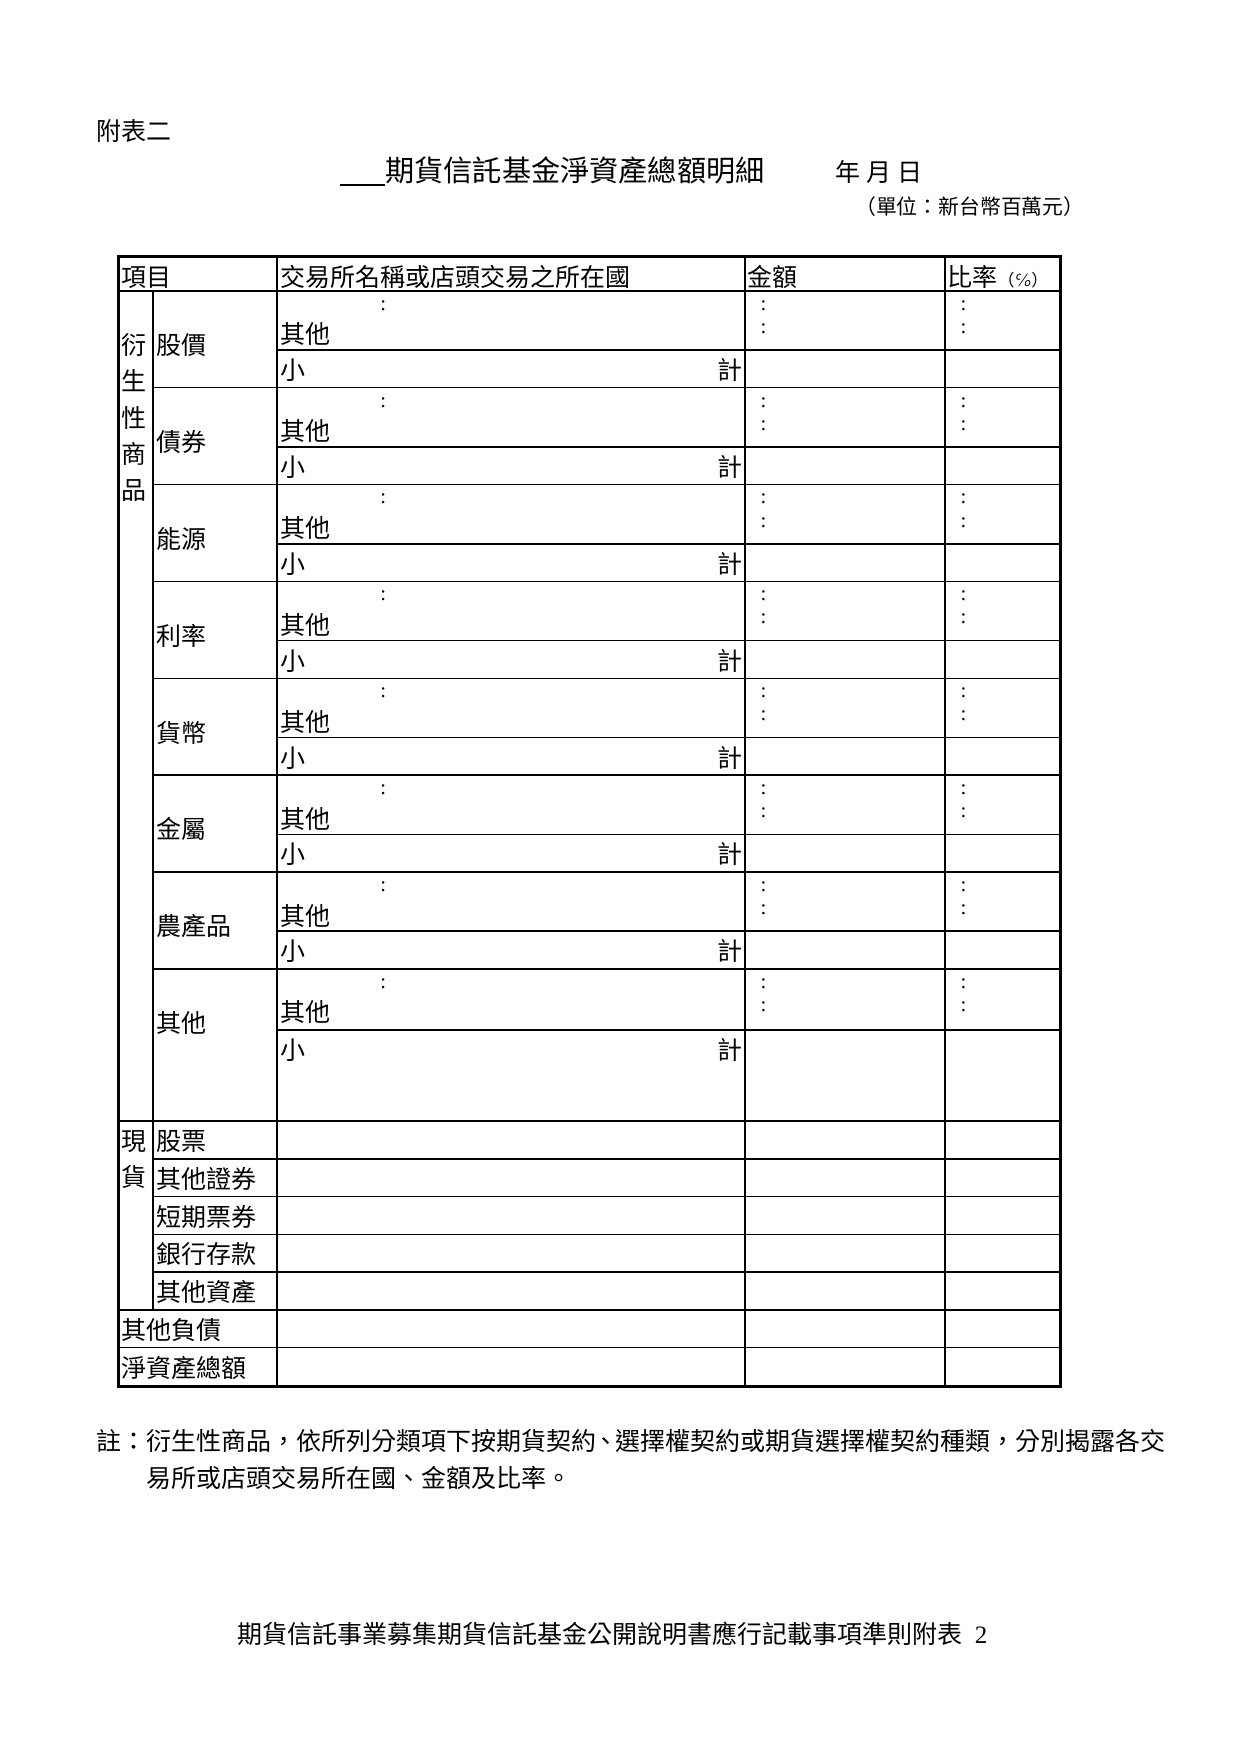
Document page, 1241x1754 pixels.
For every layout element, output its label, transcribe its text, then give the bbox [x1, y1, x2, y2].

table_cell [946, 641, 1059, 677]
table_cell ׃ ׃ [746, 388, 944, 446]
table_cell ׃ 其他 [278, 873, 744, 930]
text 期貨信託基金淨資產總額明細 年 月 日 [96, 148, 1165, 190]
table_cell [946, 351, 1059, 387]
table_cell ׃ ׃ [946, 873, 1059, 930]
table_cell [746, 545, 944, 581]
table_cell ׃ ׃ [946, 970, 1059, 1029]
table_cell 淨資產總額 [120, 1348, 276, 1385]
table_cell [278, 1311, 744, 1347]
table_cell ׃ 其他 [278, 582, 744, 640]
table_cell [746, 932, 944, 968]
table_cell [946, 738, 1059, 774]
table_cell 股票 [154, 1122, 276, 1158]
table_cell 小計 [278, 738, 744, 774]
table_cell [746, 1311, 944, 1347]
table_cell 短期票券 [154, 1197, 276, 1233]
table_cell [746, 641, 944, 677]
table_header 比率（℅） [946, 258, 1059, 290]
text 註：衍生性商品，依所列分類項下按期貨契約、選擇權契約或期貨選擇權契約種類，分別揭露各交易所或店頭交易所在國、金額及比率。 [96, 1422, 1165, 1494]
table_cell [946, 1160, 1059, 1196]
table_cell [946, 1197, 1059, 1233]
table_cell [746, 738, 944, 774]
table_cell ׃ ׃ [746, 873, 944, 930]
table_cell [278, 1348, 744, 1385]
table_cell 其他資產 [154, 1273, 276, 1309]
table_cell [746, 1031, 944, 1120]
table_cell ׃ 其他 [278, 388, 744, 446]
table_cell [946, 545, 1059, 581]
table_cell ׃ ׃ [746, 582, 944, 640]
table_cell [746, 1273, 944, 1309]
table_header 交易所名稱或店頭交易之所在國 [278, 258, 744, 290]
table_cell [946, 1235, 1059, 1271]
table_cell [746, 1235, 944, 1271]
table_cell 小計 [278, 448, 744, 484]
table_cell [278, 1235, 744, 1271]
table_cell 衍生性商品 [120, 292, 152, 1120]
table_cell 小計 [278, 351, 744, 387]
table_cell [946, 932, 1059, 968]
table_cell 債券 [154, 388, 276, 484]
table_cell [946, 448, 1059, 484]
table_header 項目 [120, 258, 276, 290]
table_cell [746, 1160, 944, 1196]
table_cell 能源 [154, 485, 276, 581]
table_cell [278, 1273, 744, 1309]
table_cell ׃ 其他 [278, 292, 744, 349]
table_cell [746, 351, 944, 387]
table_cell ׃ 其他 [278, 679, 744, 737]
table_cell [946, 1273, 1059, 1309]
table_cell [946, 1122, 1059, 1158]
table_cell [946, 1031, 1059, 1120]
table_cell 股價 [154, 292, 276, 387]
table_cell [746, 1348, 944, 1385]
table_cell [946, 1311, 1059, 1347]
table_cell ׃ ׃ [746, 679, 944, 737]
table_cell ׃ ׃ [746, 776, 944, 833]
table_cell ׃ ׃ [946, 679, 1059, 737]
table_cell ׃ ׃ [746, 970, 944, 1029]
table_cell 利率 [154, 582, 276, 677]
table_cell ׃ ׃ [746, 292, 944, 349]
table_header 金額 [746, 258, 944, 290]
table_cell [278, 1197, 744, 1233]
table_cell 銀行存款 [154, 1235, 276, 1271]
table_cell 農產品 [154, 873, 276, 968]
table_cell 其他證券 [154, 1160, 276, 1196]
table_cell [746, 1122, 944, 1158]
table_cell 小計 [278, 545, 744, 581]
text （單位：新台幣百萬元） [96, 190, 1084, 221]
table_cell ׃ ׃ [946, 485, 1059, 543]
table_cell 金屬 [154, 776, 276, 871]
table_cell [746, 448, 944, 484]
table_cell 小計 [278, 641, 744, 677]
table_cell 其他 [154, 970, 276, 1120]
table_cell 小計 [278, 835, 744, 871]
table_cell 小計 [278, 932, 744, 968]
table_cell [746, 835, 944, 871]
text 附表二 [96, 112, 1165, 148]
table_cell ׃ 其他 [278, 970, 744, 1029]
table_cell 其他負債 [120, 1311, 276, 1347]
table_cell ׃ 其他 [278, 485, 744, 543]
table_cell ׃ ׃ [946, 388, 1059, 446]
table_cell ׃ ׃ [746, 485, 944, 543]
table_cell ׃ ׃ [946, 292, 1059, 349]
table_cell [746, 1197, 944, 1233]
table_cell ׃ ׃ [946, 776, 1059, 833]
table_cell 貨幣 [154, 679, 276, 774]
table_cell [278, 1160, 744, 1196]
table_cell [278, 1122, 744, 1158]
table_cell 現貨 [120, 1122, 152, 1309]
table_cell 小計 [278, 1031, 744, 1120]
table_cell ׃ 其他 [278, 776, 744, 833]
table_cell ׃ ׃ [946, 582, 1059, 640]
table_cell [946, 1348, 1059, 1385]
table_cell [946, 835, 1059, 871]
